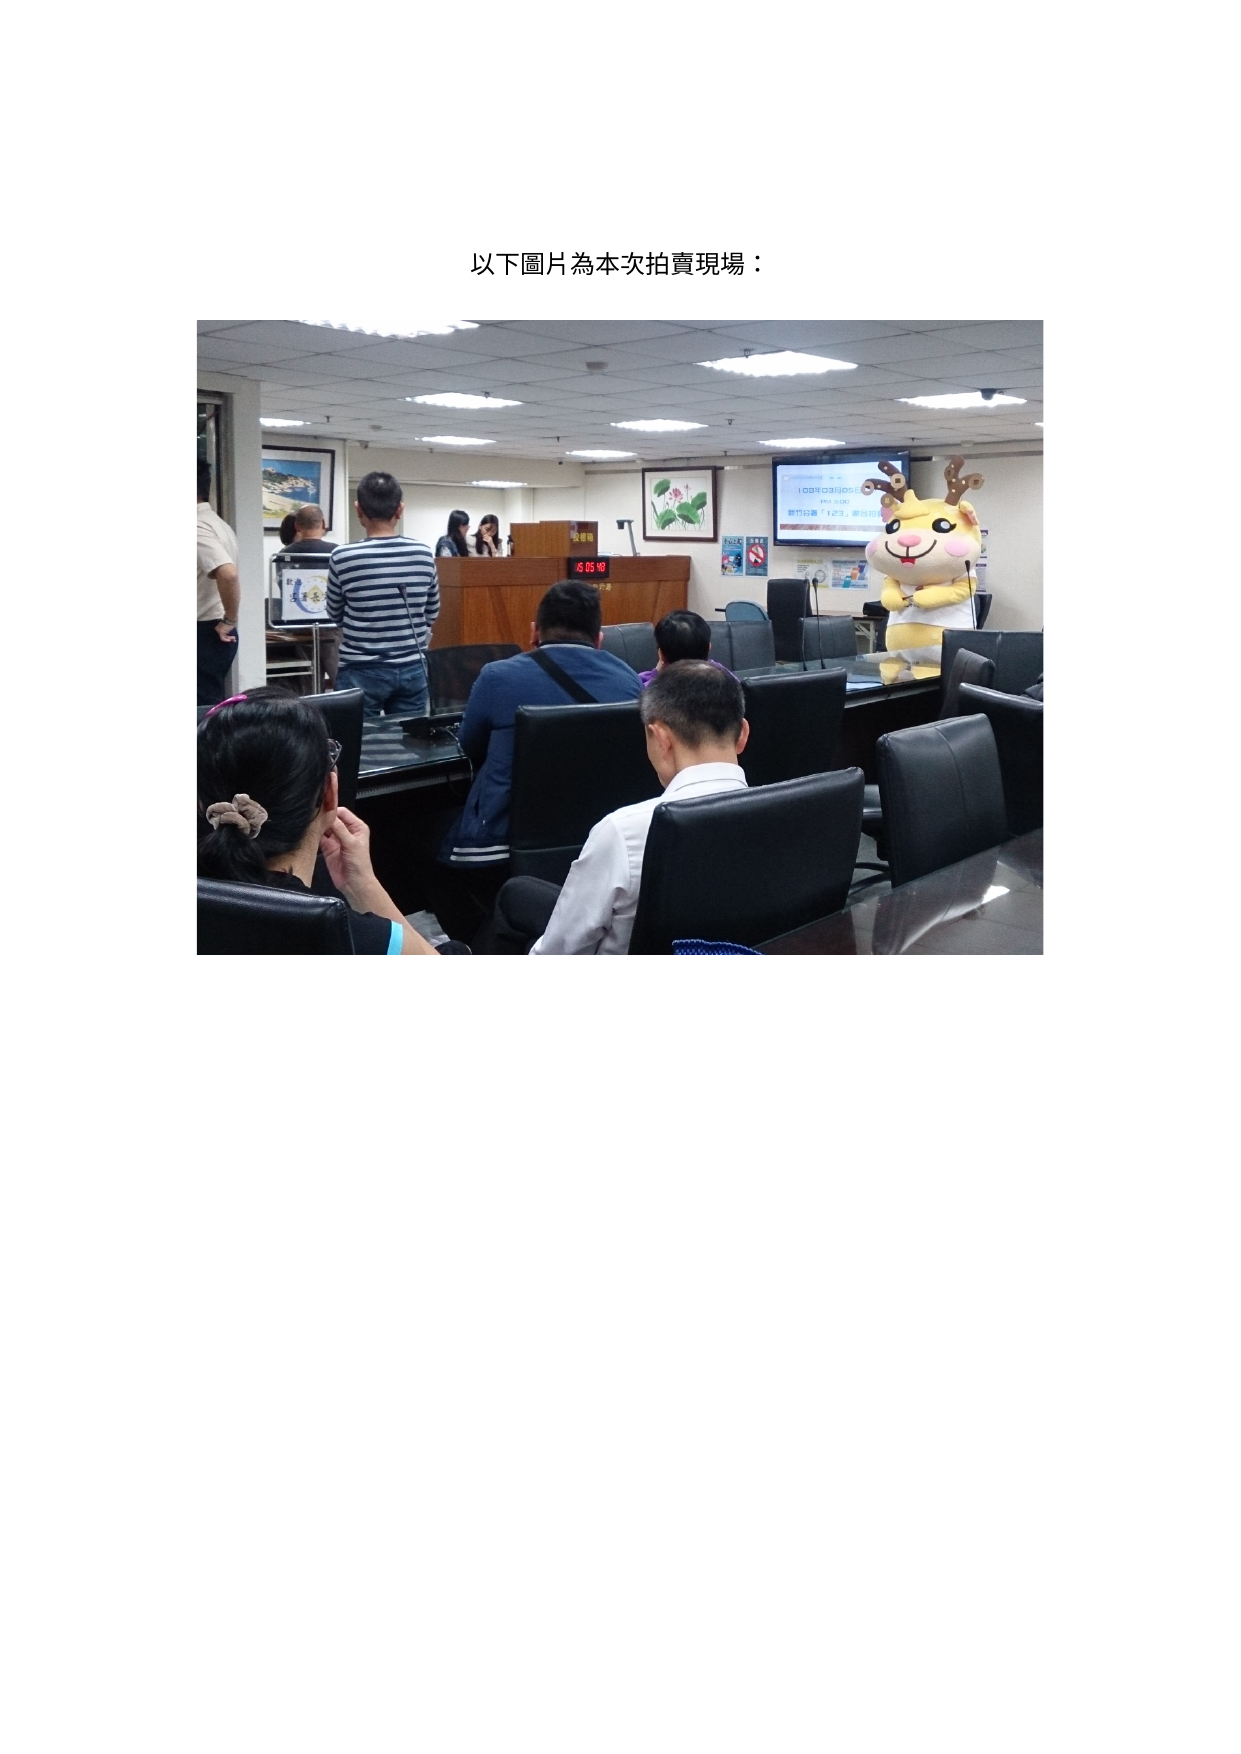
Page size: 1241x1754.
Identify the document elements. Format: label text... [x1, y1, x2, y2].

text 以下圖片為本次拍賣現場： [136, 221, 1104, 283]
